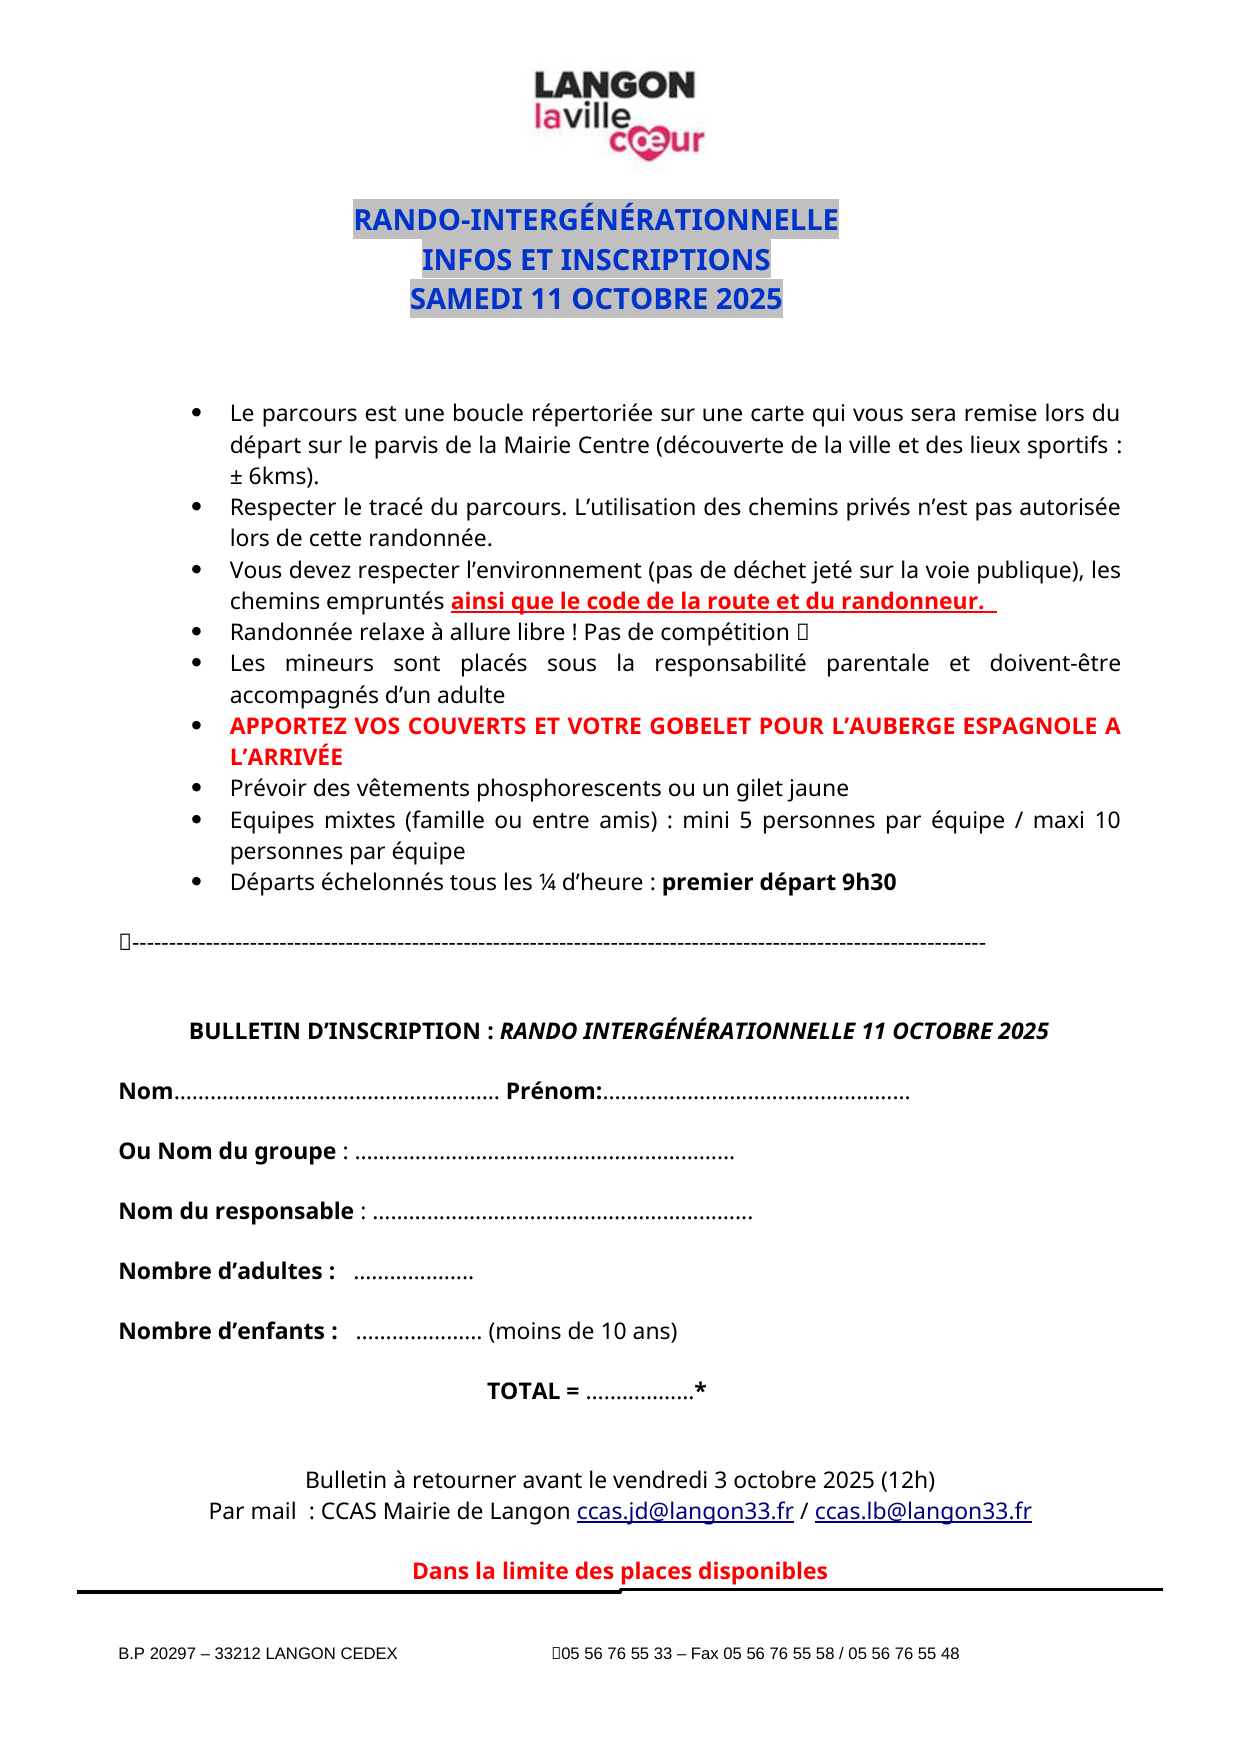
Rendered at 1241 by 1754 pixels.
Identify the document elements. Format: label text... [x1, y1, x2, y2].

list Les mineurs sont placés sous la responsabilité parentale et doivent-être accompagnés d’un adulte [192, 647, 1122, 710]
text BULLETIN D’INSCRIPTION : RANDO INTERGÉNÉRATIONNELLE 11 OCTOBRE 2025 [118, 1015, 1122, 1046]
text -------------------------------------------------------------------------------------------------------------------- [118, 926, 1122, 957]
list Randonnée relaxe à allure libre ! Pas de compétition  [192, 616, 1122, 647]
text Nom du responsable : ……………………………………………………... [118, 1195, 1122, 1226]
list Equipes mixtes (famille ou entre amis) : mini 5 personnes par équipe / maxi 10 personnes par équipe [192, 803, 1122, 866]
text INFOS ET INSCRIPTIONS [118, 239, 1074, 278]
text Ou Nom du groupe : ……………………………………………………… [118, 1135, 1122, 1166]
list Le parcours est une boucle répertoriée sur une carte qui vous sera remise lors du départ sur le parvis de la Mairie Centre (découverte de la ville et des lieux sportifs : ± 6kms). [192, 397, 1122, 491]
list APPORTEZ VOS COUVERTS ET VOTRE GOBELET POUR L’AUBERGE ESPAGNOLE A L’ARRIVÉE [192, 710, 1122, 772]
text Nombre d’adultes : ……………….. [118, 1255, 1122, 1286]
list Respecter le tracé du parcours. L’utilisation des chemins privés n’est pas autorisée lors de cette randonnée. [192, 491, 1122, 553]
text Nom……………………………………………… Prénom:…………………………………………… [118, 1075, 1122, 1106]
text SAMEDI 11 OCTOBRE 2025 [118, 278, 1074, 318]
list Vous devez respecter l’environnement (pas de déchet jeté sur la voie publique), les chemins empruntés ainsi que le code de la route et du randonneur. [192, 553, 1122, 616]
list Prévoir des vêtements phosphorescents ou un gilet jaune [192, 772, 1122, 803]
text Nombre d’enfants : ………………… (moins de 10 ans) [118, 1315, 1122, 1346]
text RANDO-INTERGÉNÉRATIONNELLE [118, 199, 1074, 239]
list Départs échelonnés tous les ¼ d’heure : premier départ 9h30 [192, 866, 1122, 897]
picture [522, 62, 718, 172]
text Par mail : CCAS Mairie de Langon ccas.jd@langon33.fr / ccas.lb@langon33.fr [118, 1495, 1122, 1526]
text TOTAL = ………………* [118, 1375, 1122, 1406]
text Dans la limite des places disponibles [118, 1555, 1122, 1586]
text Bulletin à retourner avant le vendredi 3 octobre 2025 (12h) [118, 1463, 1122, 1495]
